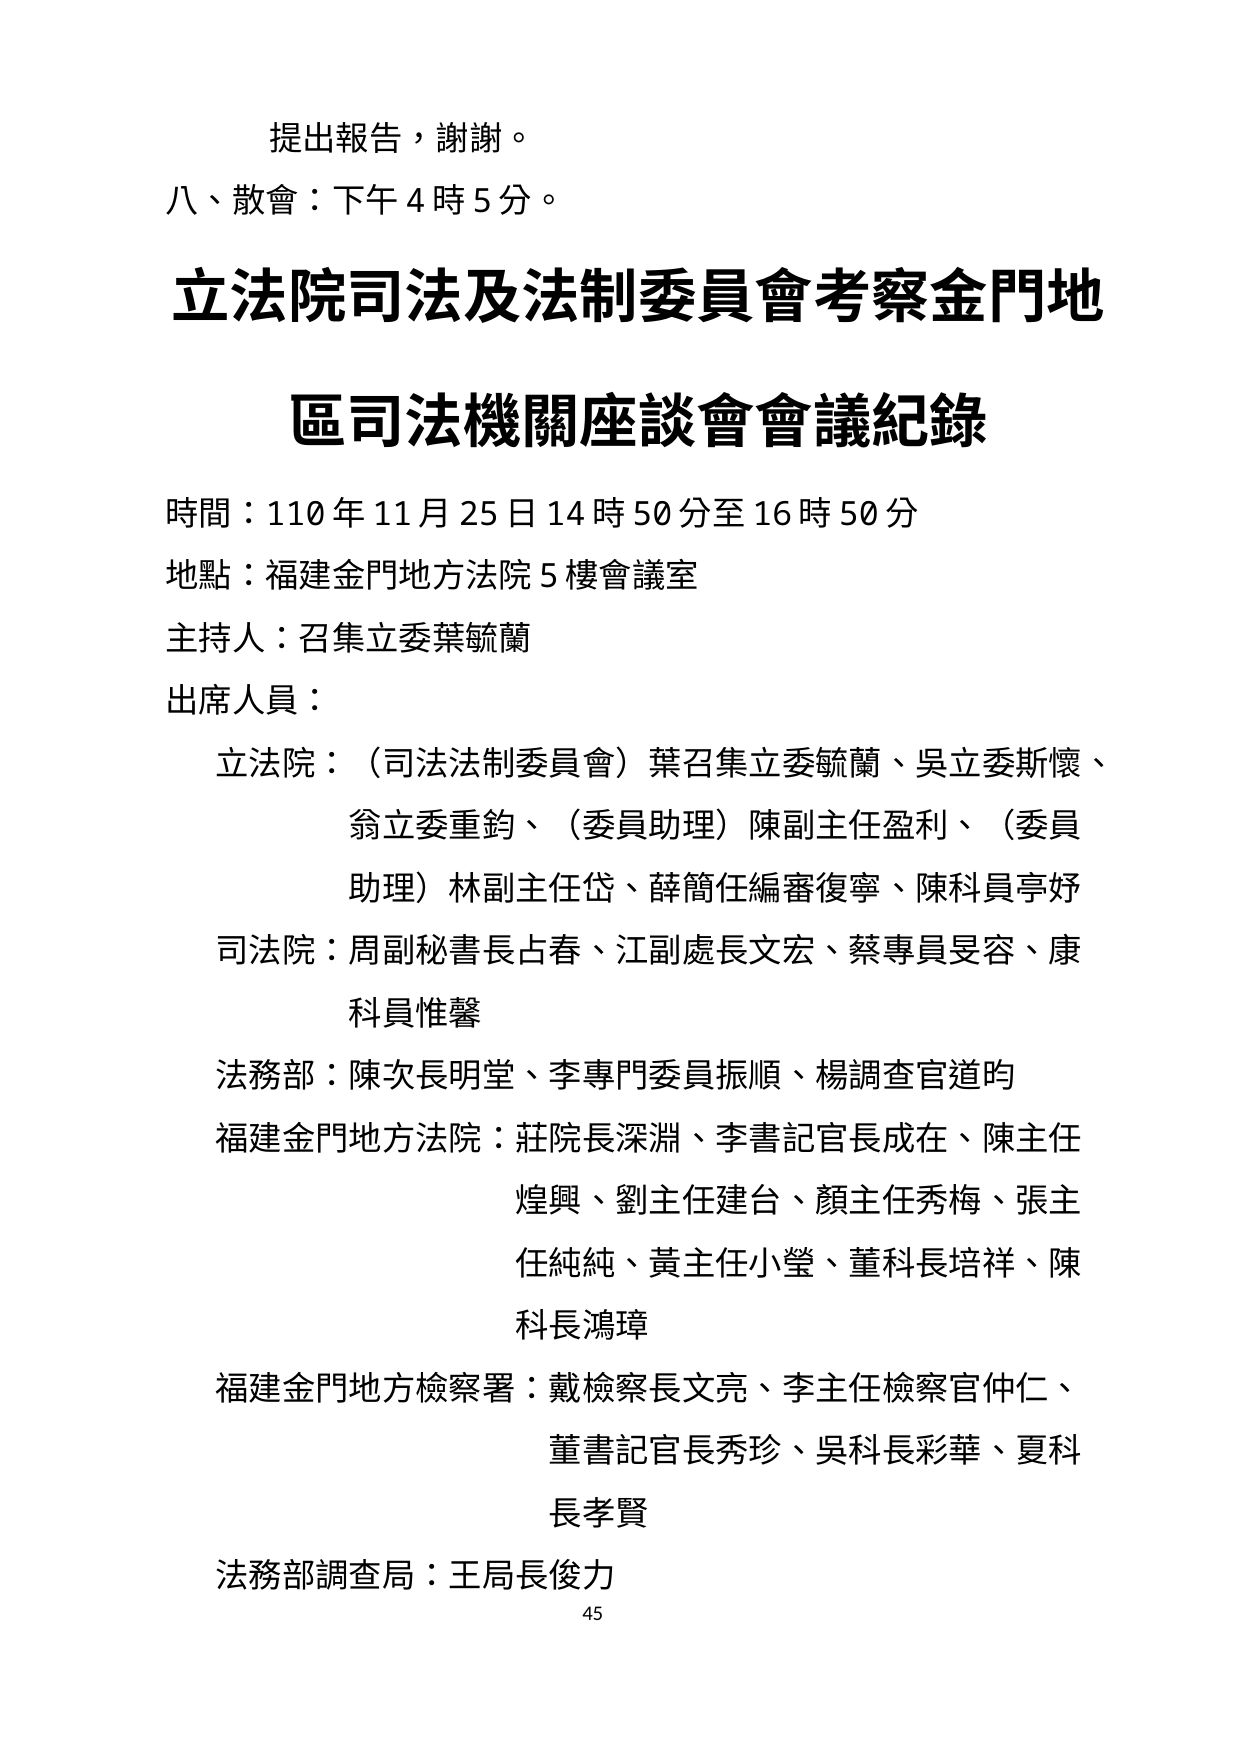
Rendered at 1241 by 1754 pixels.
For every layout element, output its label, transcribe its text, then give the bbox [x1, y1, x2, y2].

text 出席人員： [165, 657, 1110, 719]
text 司法院：周副秘書長占春、江副處長文宏、蔡專員旻容、康科員惟馨 [215, 907, 1110, 1032]
text 特別感謝在法院及地檢署最基層的法警們，希望在下禮拜，能告訴各位一些好消息，我們爭取很久的法警津貼可以定案，這是一個起步，因為現在要爭取增加一毛錢都不容易，但是也要讓法警同仁知道，司法院、法務部的長官們其實都有看到法警們的辛苦，也會盡力為大家爭取權益，在此先跟各位提出報告，謝謝。 [269, 94, 1146, 157]
text 法務部調查局：王局長俊力 [215, 1532, 1110, 1594]
text 時間：110年11月25日14時50分至16時50分 [165, 469, 1110, 532]
text 八、散會：下午4時5分。 [165, 157, 1110, 219]
text 主持人：召集立委葉毓蘭 [165, 594, 1110, 657]
text 地點：福建金門地方法院5樓會議室 [165, 532, 1110, 594]
text 福建金門地方檢察署：戴檢察長文亮、李主任檢察官仲仁、董書記官長秀珍、吳科長彩華、夏科長孝賢 [215, 1344, 1110, 1532]
text 立法院司法及法制委員會考察金門地區司法機關座談會會議紀錄 [165, 219, 1110, 469]
text 福建金門地方法院：莊院長深淵、李書記官長成在、陳主任煌興、劉主任建台、顏主任秀梅、張主任純純、黃主任小瑩、董科長培祥、陳科長鴻璋 [215, 1094, 1110, 1344]
text 立法院：（司法法制委員會）葉召集立委毓蘭、吳立委斯懷、翁立委重鈞、（委員助理）陳副主任盈利、（委員助理）林副主任岱、薛簡任編審復寧、陳科員亭妤 [215, 719, 1110, 907]
text 法務部：陳次長明堂、李專門委員振順、楊調查官道昀 [215, 1032, 1110, 1094]
